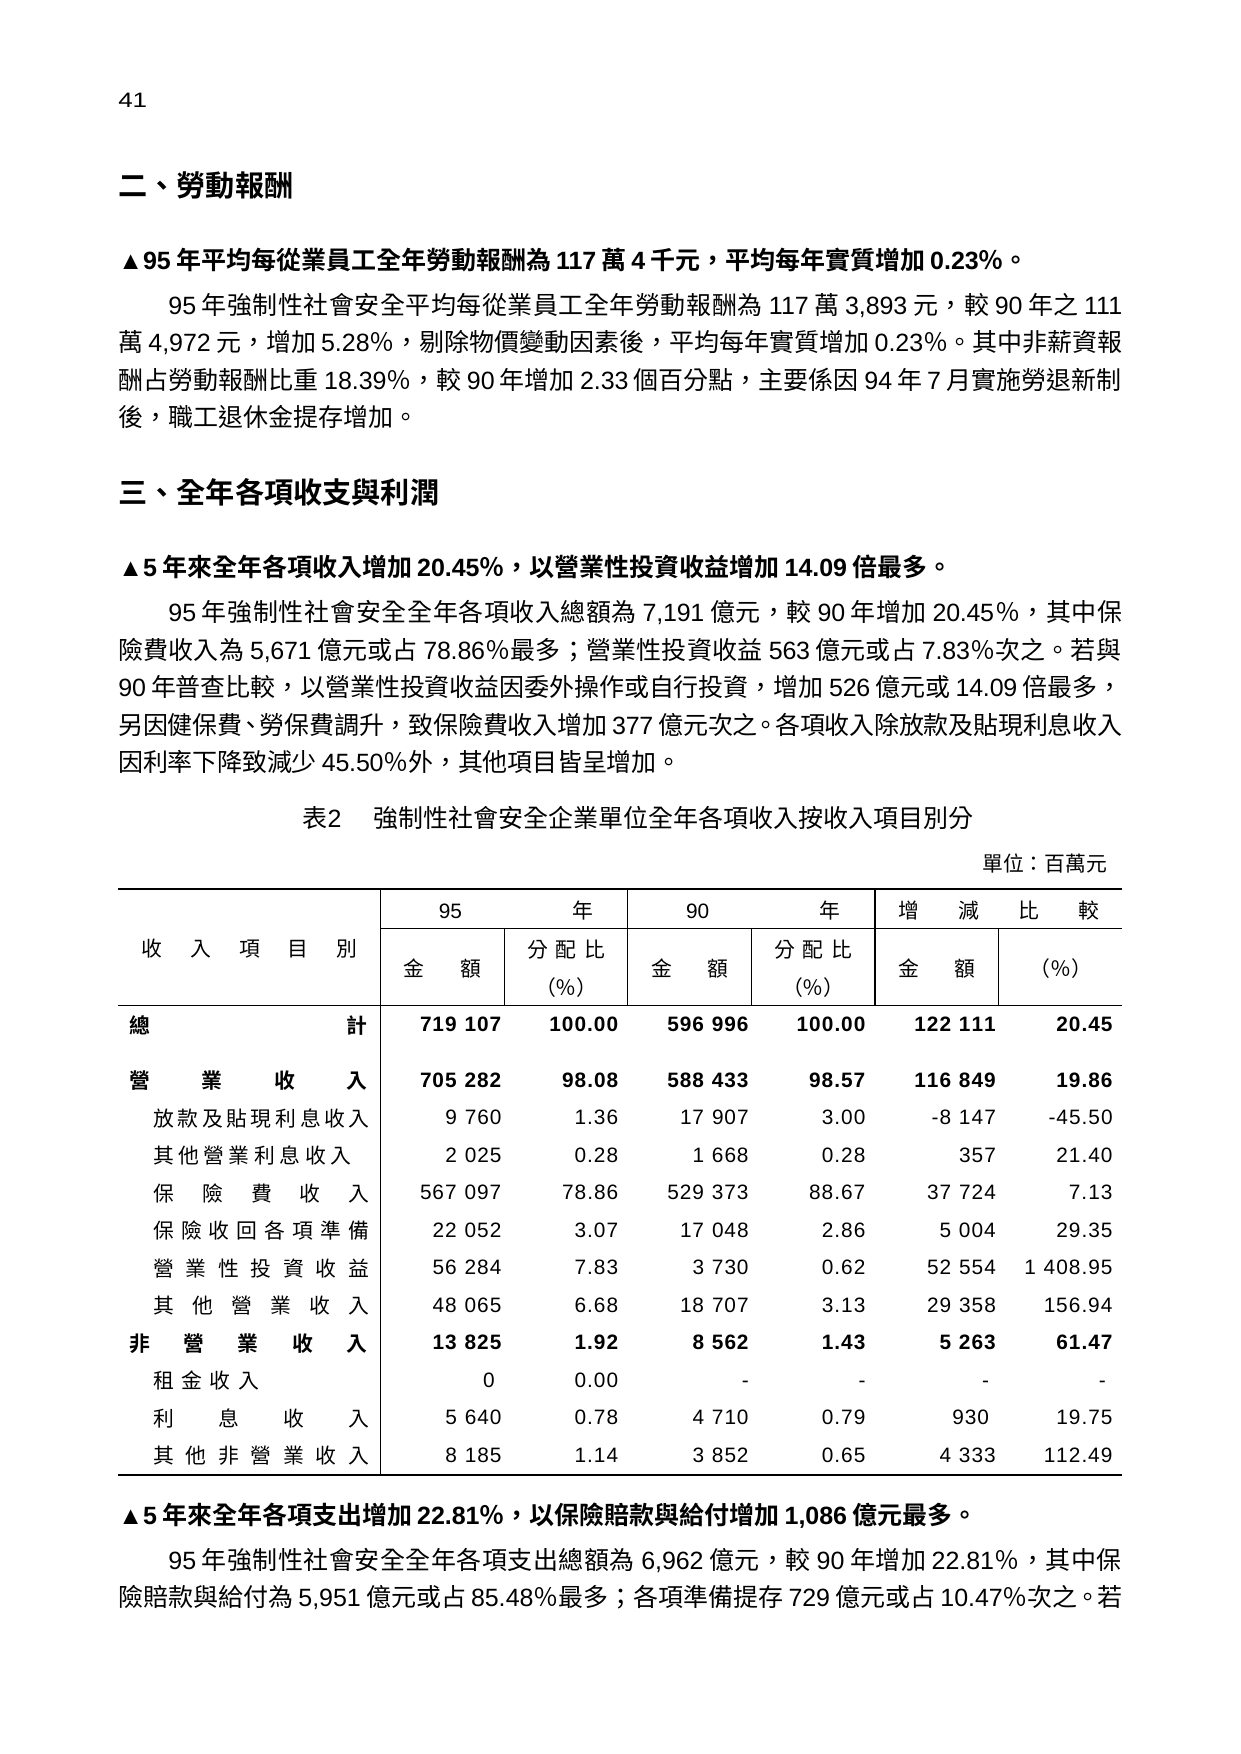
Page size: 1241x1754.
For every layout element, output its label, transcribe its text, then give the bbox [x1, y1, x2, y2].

table_cell 其他非營業收入 [118, 1436, 380, 1474]
table_cell 總計 [118, 1006, 380, 1043]
table_cell 596 996 [628, 1006, 751, 1043]
table_cell 29.35 [999, 1211, 1122, 1249]
table_cell 61.47 [999, 1324, 1122, 1361]
table_cell 金額 [628, 929, 751, 1005]
table_cell 1.92 [504, 1324, 628, 1361]
table_cell 112.49 [999, 1436, 1122, 1474]
table_cell 529 373 [628, 1174, 751, 1211]
table_cell 56 284 [381, 1249, 504, 1286]
table_header 95年 [381, 890, 627, 928]
table_cell 租金收入 [118, 1361, 380, 1399]
table_cell 保險收回各項準備 [118, 1211, 380, 1249]
table_cell 其他營業收入 [118, 1286, 380, 1324]
table_cell 分配比 （％） [505, 929, 627, 1005]
table_cell 3.07 [504, 1211, 628, 1249]
table_cell - [999, 1361, 1122, 1399]
table_cell 3 852 [628, 1436, 751, 1474]
table_cell 利息收入 [118, 1399, 380, 1436]
text 95年強制性社會安全平均每從業員工全年勞動報酬為117萬3,893元，較90年之111萬4,972元，增加5.28％，剔除物價變動因素後，平均每年實質增加0.23％。其中非薪資報酬占勞動報酬比重18.39％，較90年增加2.33個百分點，主要係因94年7月實施勞退新制後，職工退休金提存增加。 [118, 284, 1122, 434]
table_cell 3 730 [628, 1249, 751, 1286]
table_cell [751, 1044, 875, 1061]
table_cell 21.40 [999, 1136, 1122, 1174]
table_header 增減比較 [876, 890, 1122, 928]
table_cell 1 668 [628, 1136, 751, 1174]
table_cell [381, 1044, 504, 1061]
text 三、全年各項收支與利潤 [118, 453, 1122, 528]
table_cell - [628, 1361, 751, 1399]
text ▲5年來全年各項收入增加20.45％，以營業性投資收益增加14.09倍最多。 [118, 547, 1122, 584]
table_cell 1.43 [751, 1324, 875, 1361]
table_cell 0 [381, 1361, 504, 1399]
table_cell 8 562 [628, 1324, 751, 1361]
table_cell [875, 1044, 998, 1061]
table_cell 2 025 [381, 1136, 504, 1174]
table_cell 116 849 [875, 1061, 998, 1099]
table_cell 13 825 [381, 1324, 504, 1361]
table_cell 0.79 [751, 1399, 875, 1436]
table_cell 357 [875, 1136, 998, 1174]
table_cell 29 358 [875, 1286, 998, 1324]
text 單位：百萬元 [121, 843, 1107, 881]
table_cell 0.78 [504, 1399, 628, 1436]
text 95年強制性社會安全全年各項支出總額為6,962億元，較90年增加22.81％，其中保險賠款與給付為5,951億元或占85.48％最多；各項準備提存729億元或占10.47％次之。若 [118, 1539, 1122, 1614]
table_cell 156.94 [999, 1286, 1122, 1324]
table_cell -8 147 [875, 1099, 998, 1136]
table_cell 17 048 [628, 1211, 751, 1249]
table_cell 100.00 [504, 1006, 628, 1043]
text 二、勞動報酬 [118, 146, 1122, 221]
table_cell 588 433 [628, 1061, 751, 1099]
table_cell 719 107 [381, 1006, 504, 1043]
table_cell 1.14 [504, 1436, 628, 1474]
table_cell 930 [875, 1399, 998, 1436]
table_cell 金額 [876, 929, 998, 1005]
table_cell 金額 [381, 929, 504, 1005]
table_cell 78.86 [504, 1174, 628, 1211]
table_cell [504, 1044, 628, 1061]
table_cell 分配比 （％） [752, 929, 874, 1005]
table_cell [118, 1044, 380, 1061]
table_cell 7.13 [999, 1174, 1122, 1211]
table_cell 營業性投資收益 [118, 1249, 380, 1286]
table_cell （％） [999, 929, 1122, 1005]
table_cell 5 640 [381, 1399, 504, 1436]
table_cell 9 760 [381, 1099, 504, 1136]
table_cell 22 052 [381, 1211, 504, 1249]
table_cell 0.00 [504, 1361, 628, 1399]
table_cell 0.65 [751, 1436, 875, 1474]
table_cell 20.45 [999, 1006, 1122, 1043]
table_cell - [875, 1361, 998, 1399]
table_cell [999, 1044, 1122, 1061]
table_cell 保險費收入 [118, 1174, 380, 1211]
table_cell 4 710 [628, 1399, 751, 1436]
table_cell 5 263 [875, 1324, 998, 1361]
table_cell 4 333 [875, 1436, 998, 1474]
table_cell 122 111 [875, 1006, 998, 1043]
table_cell 3.13 [751, 1286, 875, 1324]
table_cell 其他營業利息收入 [118, 1136, 380, 1174]
table_header 90年 [628, 890, 874, 928]
table_cell 18 707 [628, 1286, 751, 1324]
table_cell 非營業收入 [118, 1324, 380, 1361]
table_cell 705 282 [381, 1061, 504, 1099]
table_cell 88.67 [751, 1174, 875, 1211]
table_cell 17 907 [628, 1099, 751, 1136]
table_cell 0.62 [751, 1249, 875, 1286]
table_cell 8 185 [381, 1436, 504, 1474]
text ▲5年來全年各項支出增加22.81％，以保險賠款與給付增加1,086億元最多。 [118, 1494, 1122, 1532]
table_cell 100.00 [751, 1006, 875, 1043]
table_cell 6.68 [504, 1286, 628, 1324]
table_cell 7.83 [504, 1249, 628, 1286]
table_cell -45.50 [999, 1099, 1122, 1136]
table_cell 1.36 [504, 1099, 628, 1136]
table_cell 98.57 [751, 1061, 875, 1099]
table_cell 0.28 [504, 1136, 628, 1174]
table_cell 19.75 [999, 1399, 1122, 1436]
text 95年強制性社會安全全年各項收入總額為7,191億元，較90年增加20.45％，其中保險費收入為5,671億元或占78.86％最多；營業性投資收益563億元或占7.83％次之。若與90年普查比較，以營業性投資收益因委外操作或自行投資，增加526億元或14.09倍最多，另因健保費、勞保費調升，致保險費收入增加377億元次之。各項收入除放款及貼現利息收入因利率下降致減少45.50％外，其他項目皆呈增加。 [118, 592, 1122, 779]
table_cell 48 065 [381, 1286, 504, 1324]
table_cell 52 554 [875, 1249, 998, 1286]
table_header 收入項目別 [118, 890, 380, 1005]
table_cell [628, 1044, 751, 1061]
table_cell 3.00 [751, 1099, 875, 1136]
table_cell 19.86 [999, 1061, 1122, 1099]
list 強制性社會安全企業單位全年各項收入按收入項目別分 [153, 798, 1122, 836]
table_cell 放款及貼現利息收入 [118, 1099, 380, 1136]
table_cell 5 004 [875, 1211, 998, 1249]
table_cell 1 408.95 [999, 1249, 1122, 1286]
text ▲95年平均每從業員工全年勞動報酬為117萬4千元，平均每年實質增加0.23％。 [118, 239, 1122, 277]
table_cell 營業收入 [118, 1061, 380, 1099]
table_cell - [751, 1361, 875, 1399]
table_cell 2.86 [751, 1211, 875, 1249]
table_cell 37 724 [875, 1174, 998, 1211]
table_cell 98.08 [504, 1061, 628, 1099]
table_cell 0.28 [751, 1136, 875, 1174]
table_cell 567 097 [381, 1174, 504, 1211]
